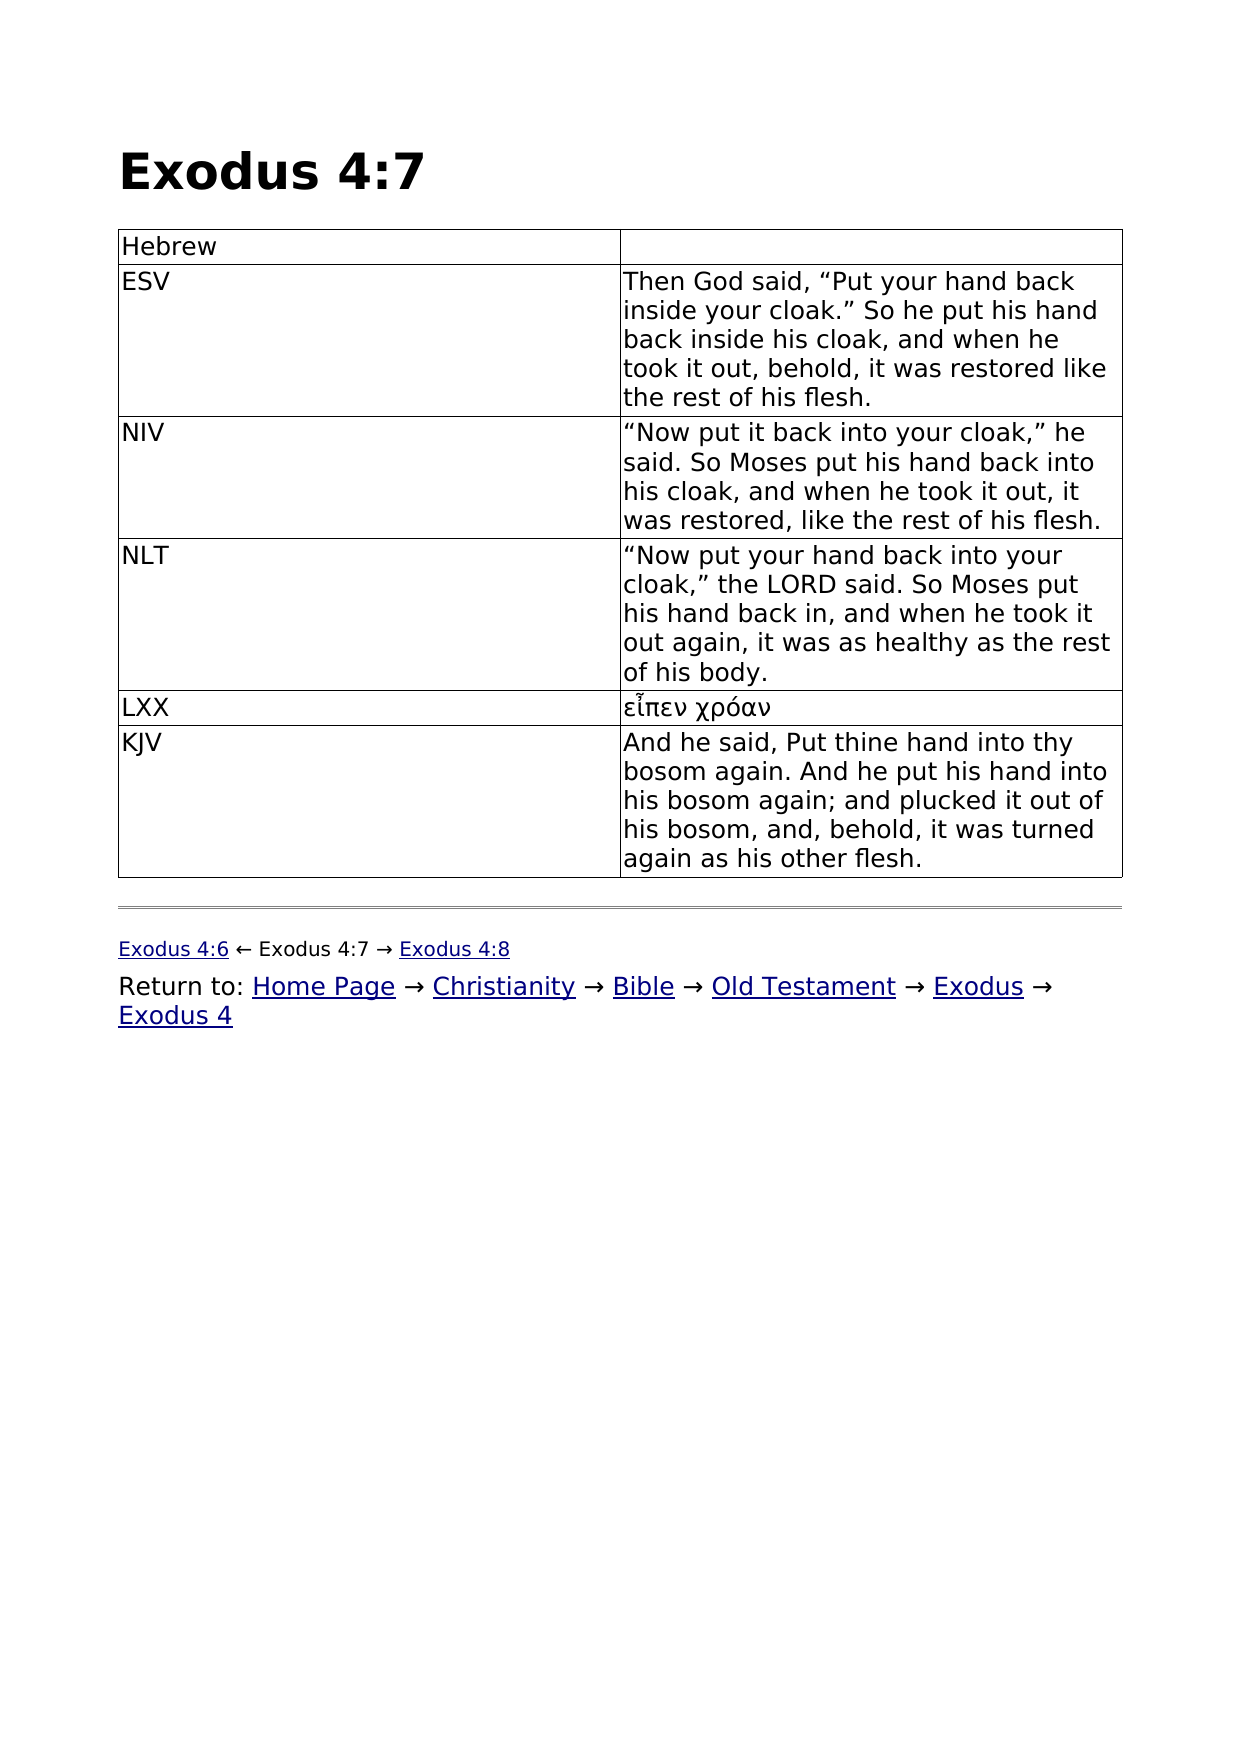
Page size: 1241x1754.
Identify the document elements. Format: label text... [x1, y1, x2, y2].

table_header Hebrew [119, 230, 620, 264]
table_cell ESV [119, 265, 620, 416]
text Exodus 4:6 ← Exodus 4:7 → Exodus 4:8 [118, 938, 1122, 972]
table_cell NLT [119, 539, 620, 690]
table_cell “Now put it back into your cloak,” he said. So Moses put his hand back into his cloak, and when he took it out, it was restored, like the rest of his flesh. [621, 417, 1122, 538]
table_cell LXX [119, 691, 620, 725]
table_cell εἶπεν χρόαν [621, 691, 1122, 725]
table_cell NIV [119, 417, 620, 538]
table_cell “Now put your hand back into your cloak,” the LORD said. So Moses put his hand back in, and when he took it out again, it was as healthy as the rest of his body. [621, 539, 1122, 690]
text Return to: Home Page → Christianity → Bible → Old Testament → Exodus → Exodus 4 [118, 972, 1122, 1030]
table_header [621, 230, 1122, 264]
table_cell KJV [119, 726, 620, 877]
subtitle Exodus 4:7 [118, 143, 1122, 201]
table_cell Then God said, “Put your hand back inside your cloak.” So he put his hand back inside his cloak, and when he took it out, behold, it was restored like the rest of his flesh. [621, 265, 1122, 416]
table_cell And he said, Put thine hand into thy bosom again. And he put his hand into his bosom again; and plucked it out of his bosom, and, behold, it was turned again as his other flesh. [621, 726, 1122, 877]
